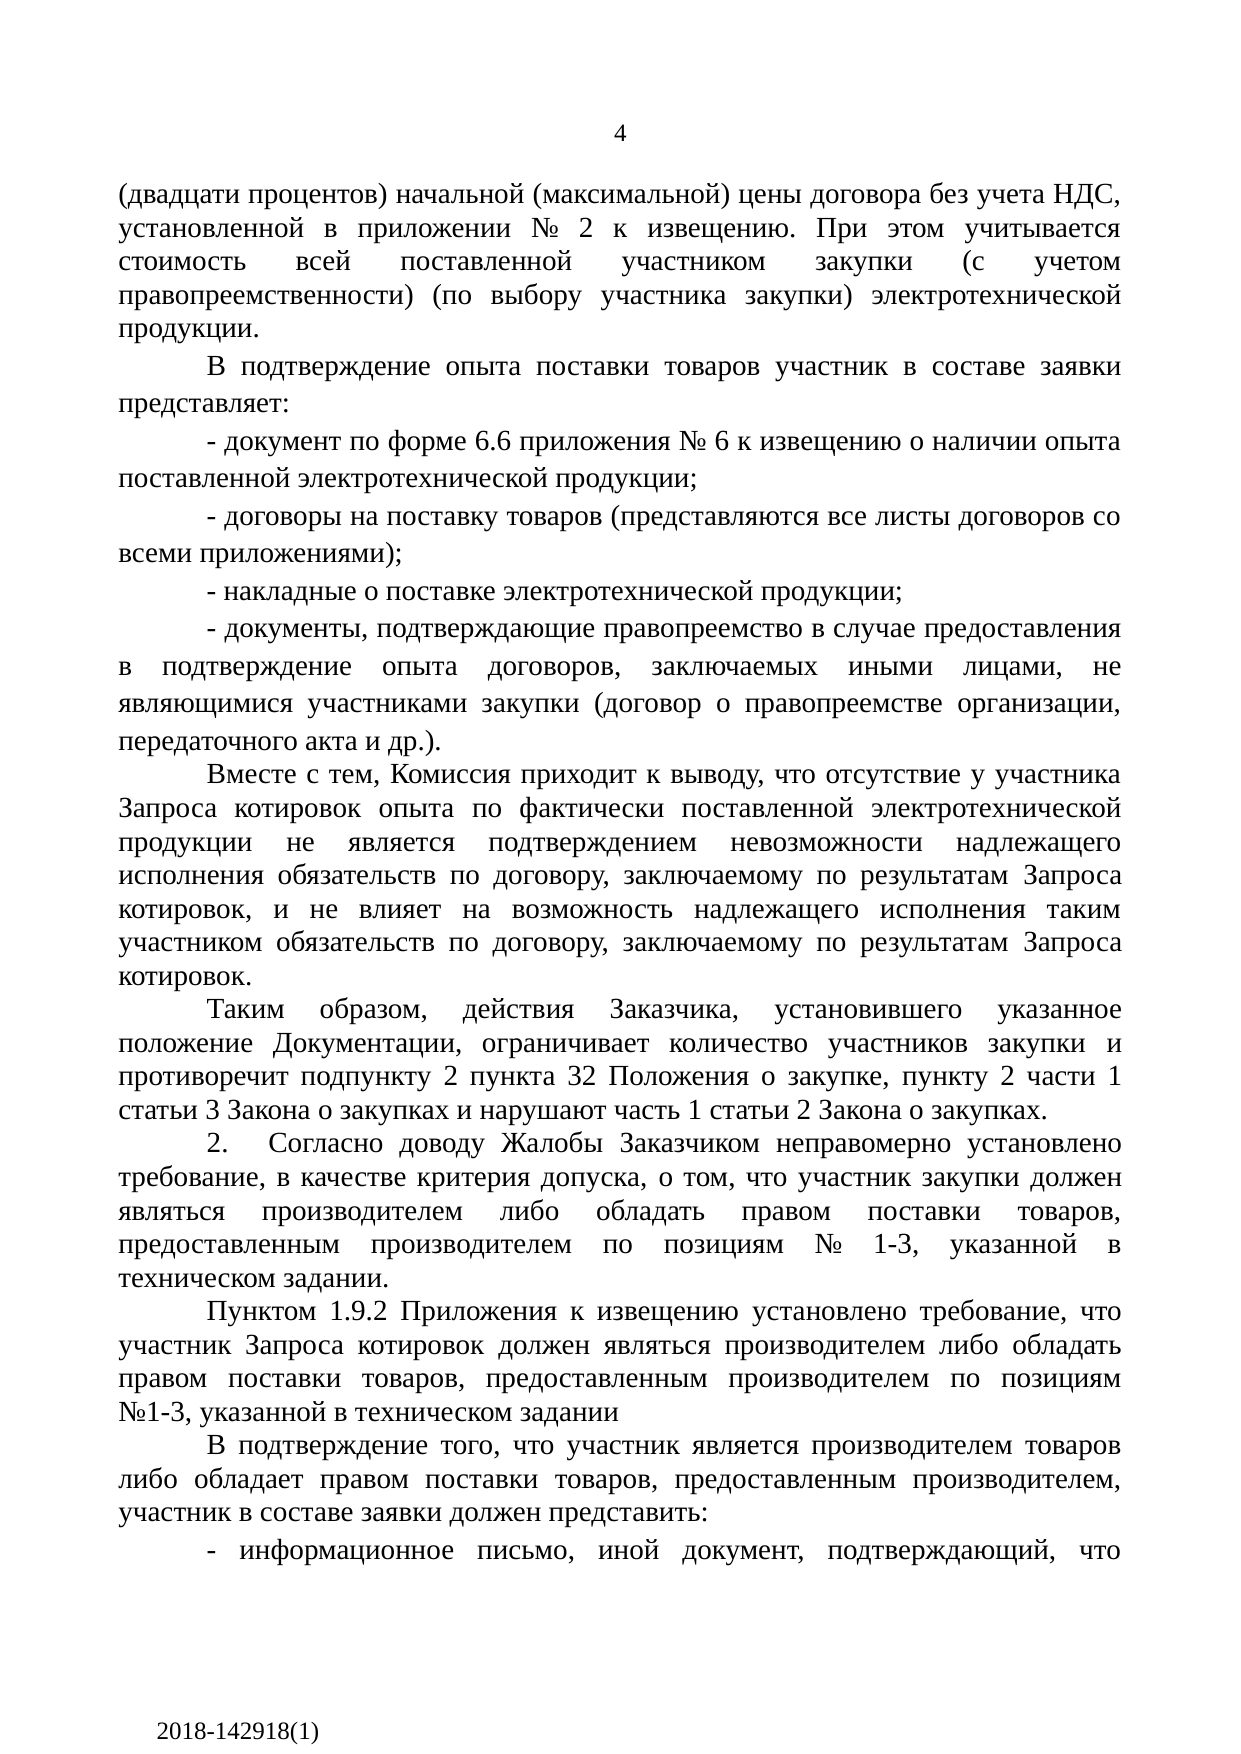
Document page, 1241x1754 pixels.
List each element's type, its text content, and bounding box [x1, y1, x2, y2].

text - документ по форме 6.6 приложения № 6 к извещению о наличии опыта поставленной электротехнической продукции; [118, 419, 1122, 494]
text - документы, подтверждающие правопреемство в случае предоставления в подтверждение опыта договоров, заключаемых иными лицами, не являющимися участниками закупки (договор о правопреемстве организации, передаточного акта и др.). [118, 607, 1122, 757]
text В подтверждение опыта поставки товаров участник в составе заявки представляет: [118, 344, 1122, 419]
text - договоры на поставку товаров (представляются все листы договоров со всеми приложениями); [118, 494, 1122, 569]
text Вместе с тем, Комиссия приходит к выводу, что отсутствие у участника Запроса котировок опыта по фактически поставленной электротехнической продукции не является подтверждением невозможности надлежащего исполнения обязательств по договору, заключаемому по результатам Запроса котировок, и не влияет на возможность надлежащего исполнения таким участником обязательств по договору, заключаемому по результатам Запроса котировок. [118, 757, 1122, 991]
text В подтверждение того, что участник является производителем товаров либо обладает правом поставки товаров, предоставленным производителем, участник в составе заявки должен представить: [118, 1427, 1122, 1528]
text Пунктом 1.9.2 Приложения к извещению установлено требование, что участник Запроса котировок должен являться производителем либо обладать правом поставки товаров, предоставленным производителем по позициям №1-3, указанной в техническом задании [118, 1293, 1122, 1427]
text (двадцати процентов) начальной (максимальной) цены договора без учета НДС, установленной в приложении № 2 к извещению. При этом учитывается стоимость всей поставленной участником закупки (с учетом правопреемственности) (по выбору участника закупки) электротехнической продукции. [118, 176, 1122, 344]
text Таким образом, действия Заказчика, установившего указанное положение Документации, ограничивает количество участников закупки и противоречит подпункту 2 пункта 32 Положения о закупке, пункту 2 части 1 статьи 3 Закона о закупках и нарушают часть 1 статьи 2 Закона о закупках. [118, 991, 1122, 1126]
list Согласно доводу Жалобы Заказчиком неправомерно установлено требование, в качестве критерия допуска, о том, что участник закупки должен являться производителем либо обладать правом поставки товаров, предоставленным производителем по позициям № 1-3, указанной в техническом задании. [118, 1126, 1122, 1293]
text - накладные о поставке электротехнической продукции; [118, 569, 1122, 607]
text - информационное письмо, иной документ, подтверждающий, что [118, 1528, 1122, 1566]
